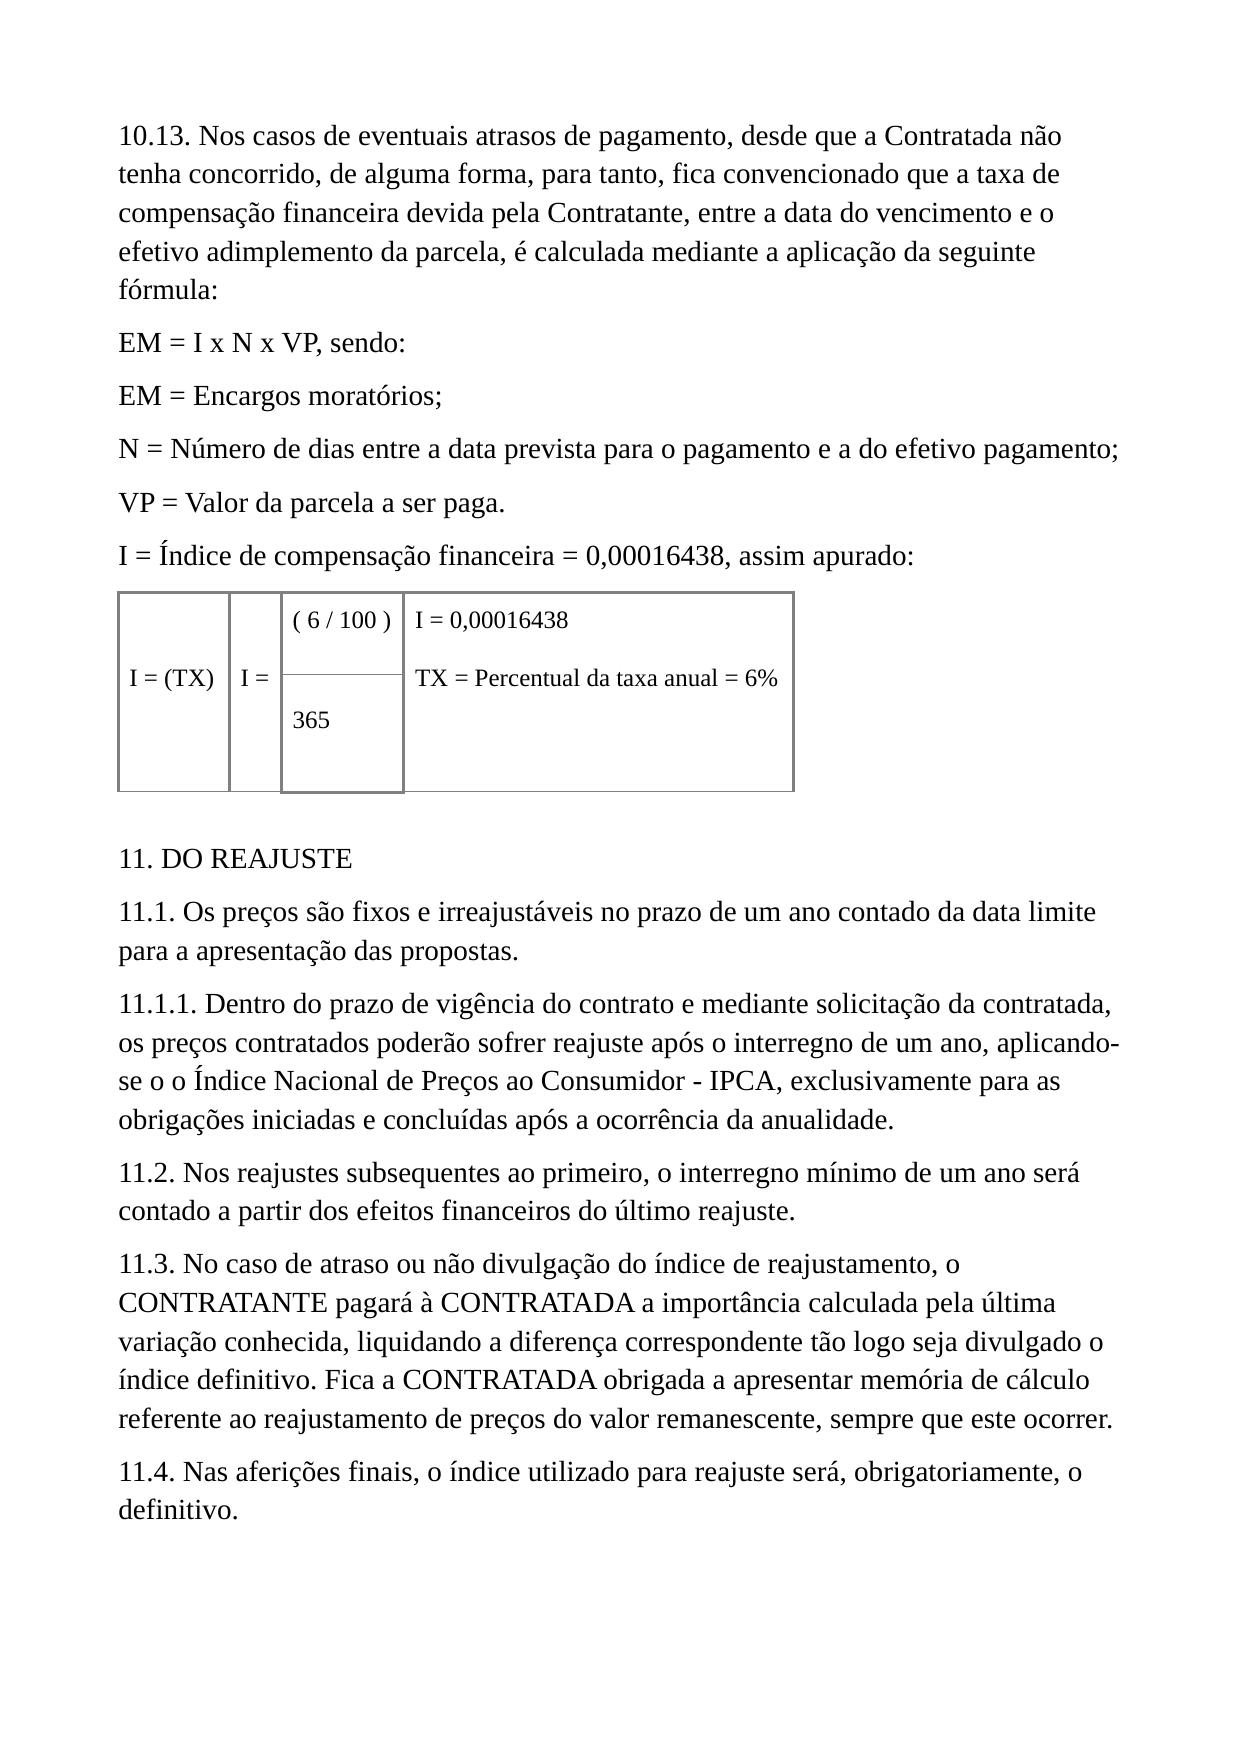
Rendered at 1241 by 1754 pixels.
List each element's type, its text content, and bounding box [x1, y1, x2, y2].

table_cell 365 [283, 675, 402, 791]
table_header ( 6 / 100 ) [283, 594, 402, 674]
text I = Índice de compensação financeira = 0,00016438, assim apurado: [118, 538, 1122, 571]
table_header I = [231, 594, 280, 791]
text 11.4. Nas aferições finais, o índice utilizado para reajuste será, obrigatoriamente, o definitivo. [118, 1454, 1122, 1526]
table_header I = 0,00016438 TX = Percentual da taxa anual = 6% [405, 594, 792, 791]
text 11.3. No caso de atraso ou não divulgação do índice de reajustamento, o CONTRATANTE pagará à CONTRATADA a importância calculada pela última variação conhecida, liquidando a diferença correspondente tão logo seja divulgado o índice definitivo. Fica a CONTRATADA obrigada a apresentar memória de cálculo referente ao reajustamento de preços do valor remanescente, sempre que este ocorrer. [118, 1247, 1122, 1434]
text VP = Valor da parcela a ser paga. [118, 485, 1122, 518]
text N = Número de dias entre a data prevista para o pagamento e a do efetivo pagamento; [118, 432, 1122, 465]
text 11.1. Os preços são fixos e irreajustáveis no prazo de um ano contado da data limite para a apresentação das propostas. [118, 894, 1122, 967]
text 11.1.1. Dentro do prazo de vigência do contrato e mediante solicitação da contratada, os preços contratados poderão sofrer reajuste após o interregno de um ano, aplicando-se o o Índice Nacional de Preços ao Consumidor - IPCA, exclusivamente para as obrigações iniciadas e concluídas após a ocorrência da anualidade. [118, 986, 1122, 1135]
table_header I = (TX) [120, 594, 228, 791]
text 10.13. Nos casos de eventuais atrasos de pagamento, desde que a Contratada não tenha concorrido, de alguma forma, para tanto, fica convencionado que a taxa de compensação financeira devida pela Contratante, entre a data do vencimento e o efetivo adimplemento da parcela, é calculada mediante a aplicação da seguinte fórmula: [118, 118, 1122, 306]
text 11.2. Nos reajustes subsequentes ao primeiro, o interregno mínimo de um ano será contado a partir dos efeitos financeiros do último reajuste. [118, 1155, 1122, 1227]
text EM = I x N x VP, sendo: [118, 325, 1122, 359]
text EM = Encargos moratórios; [118, 378, 1122, 412]
text 11. DO REAJUSTE [118, 841, 1122, 875]
